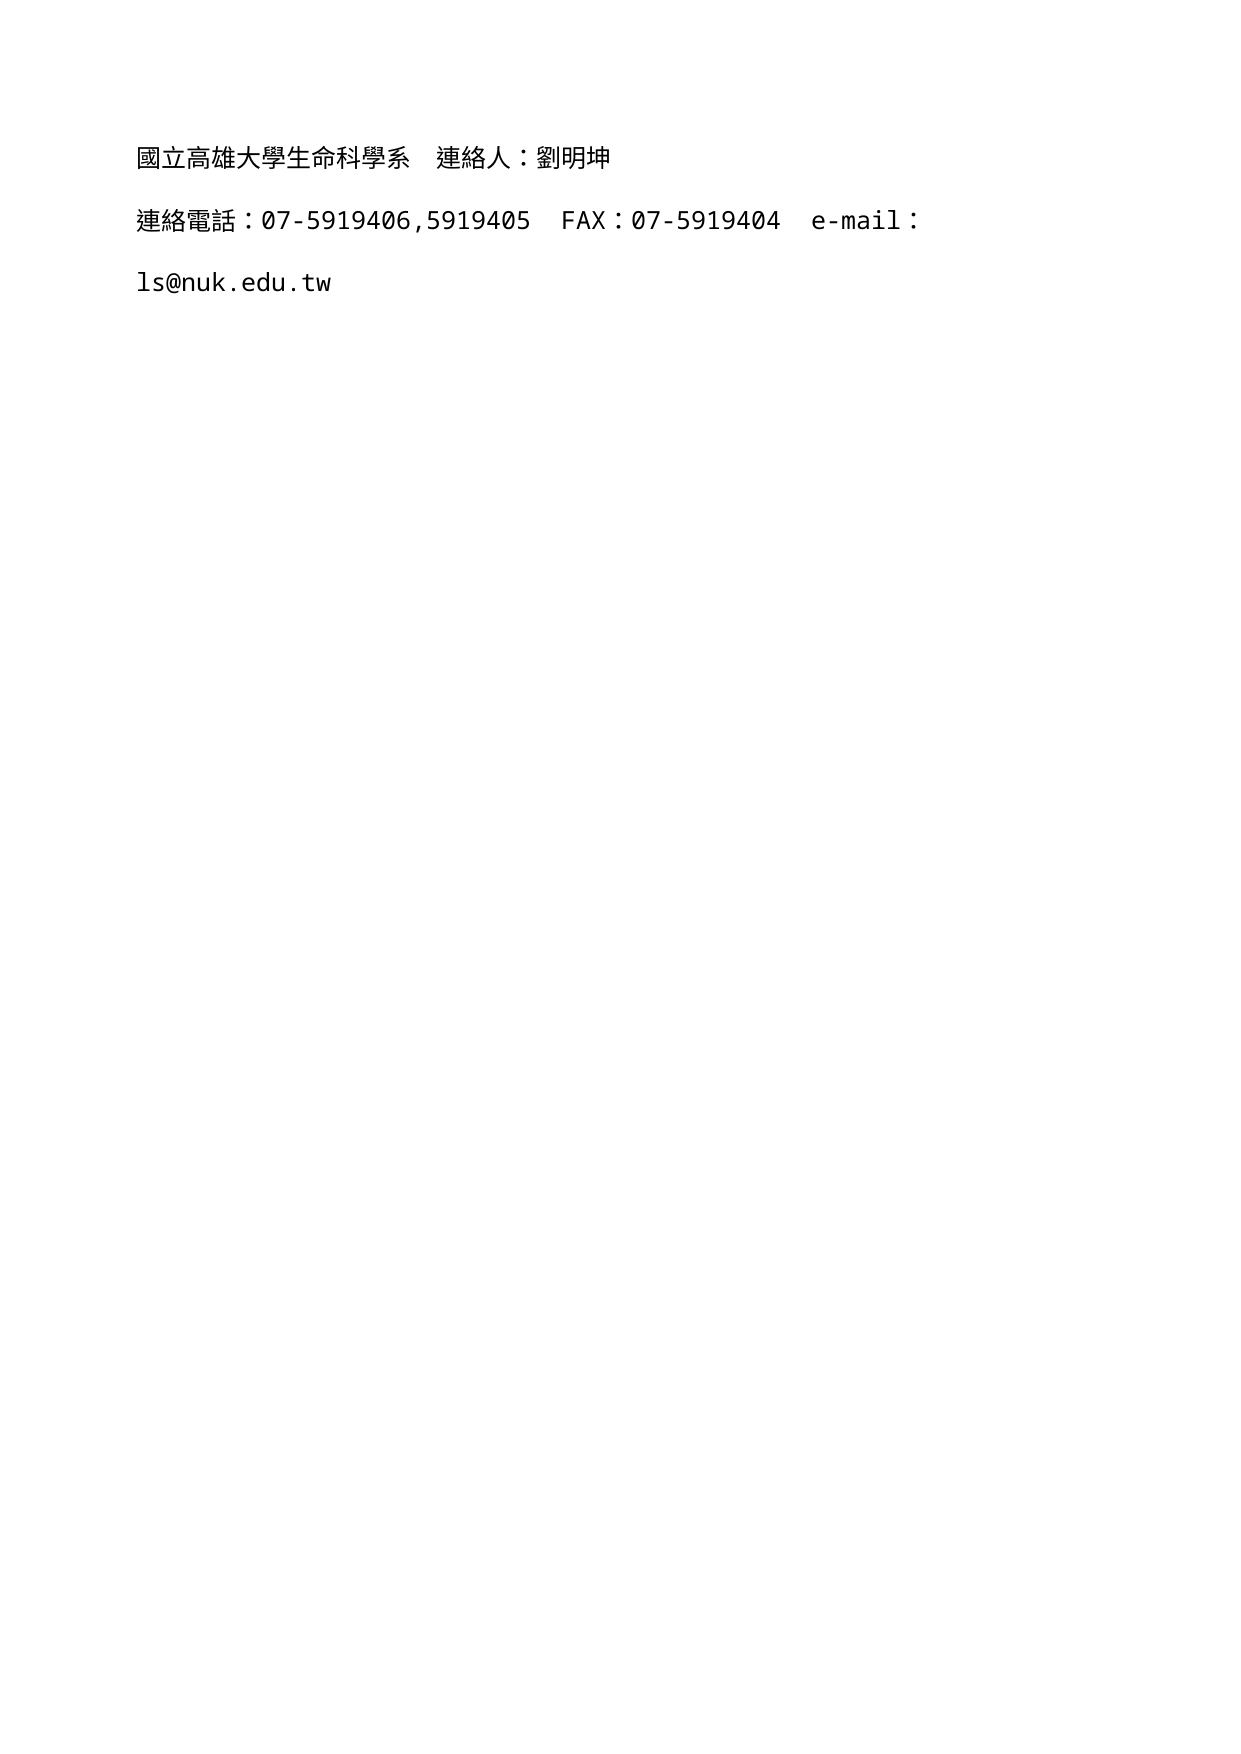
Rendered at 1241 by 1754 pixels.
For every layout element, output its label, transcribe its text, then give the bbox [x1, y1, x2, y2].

text 國立高雄大學生命科學系 連絡人：劉明坤 [136, 115, 1104, 178]
text 連絡電話：07-5919406,5919405 FAX：07-5919404 e-mail：ls@nuk.edu.tw [136, 178, 1104, 303]
